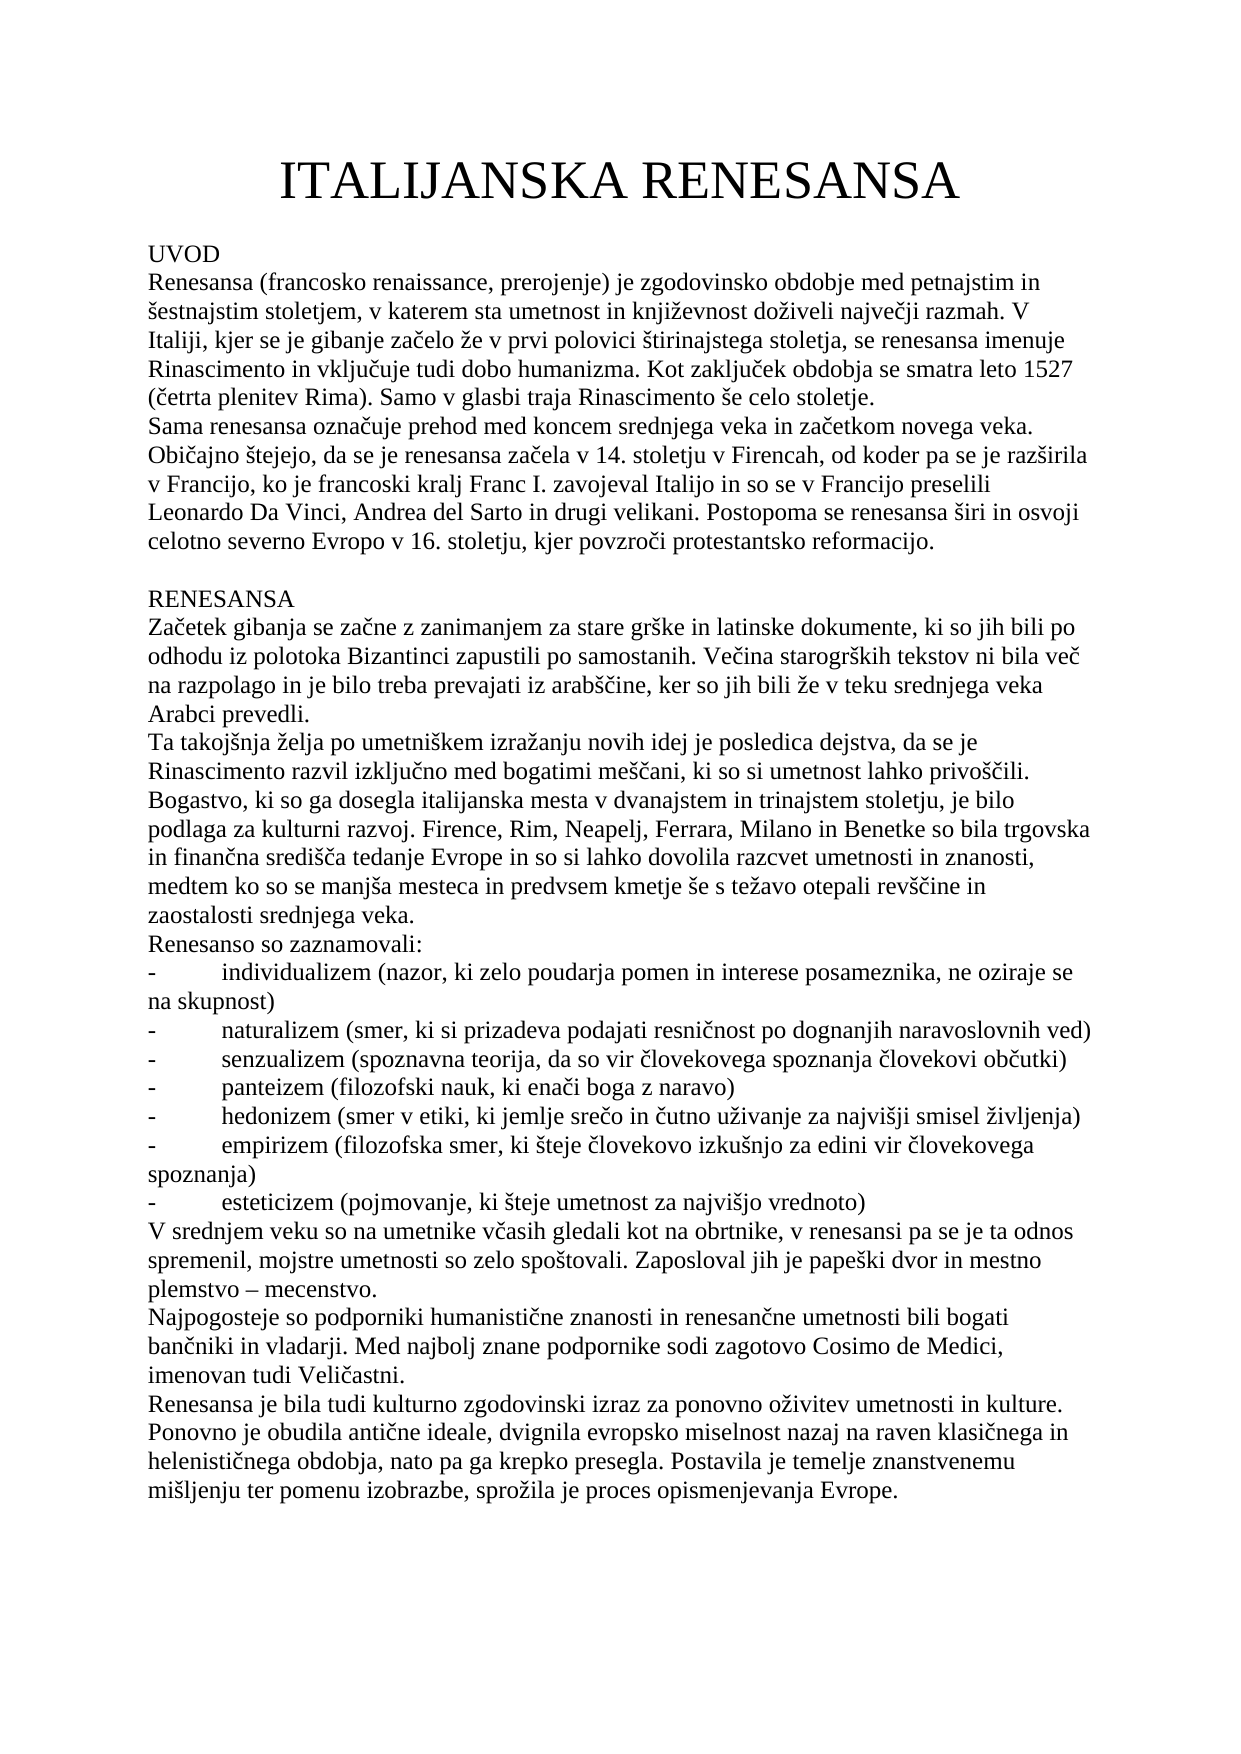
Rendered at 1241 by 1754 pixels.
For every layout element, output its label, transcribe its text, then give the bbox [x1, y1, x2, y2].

text Ponovno je obudila antične ideale, dvignila evropsko miselnost nazaj na raven klasičnega in helenističnega obdobja, nato pa ga krepko presegla. Postavila je temelje znanstvenemu mišljenju ter pomenu izobrazbe, sprožila je proces opismenjevanja Evrope. [148, 1417, 1093, 1504]
text Začetek gibanja se začne z zanimanjem za stare grške in latinske dokumente, ki so jih bili po odhodu iz polotoka Bizantinci zapustili po samostanih. Večina starogrških tekstov ni bila več na razpolago in je bilo treba prevajati iz arabščine, ker so jih bili že v teku srednjega veka Arabci prevedli. [148, 612, 1093, 727]
text ITALIJANSKA RENESANSA [148, 148, 1093, 210]
text V srednjem veku so na umetnike včasih gledali kot na obrtnike, v renesansi pa se je ta odnos spremenil, mojstre umetnosti so zelo spoštovali. Zaposloval jih je papeški dvor in mestno plemstvo – mecenstvo. [148, 1216, 1093, 1302]
text RENESANSA [148, 584, 1093, 612]
text UVOD [148, 239, 1093, 267]
text - empirizem (filozofska smer, ki šteje človekovo izkušnjo za edini vir človekovega spoznanja) [148, 1130, 1093, 1187]
text Renesansa je bila tudi kulturno zgodovinski izraz za ponovno oživitev umetnosti in kulture. [148, 1389, 1093, 1417]
text - naturalizem (smer, ki si prizadeva podajati resničnost po dognanjih naravoslovnih ved) [148, 1015, 1093, 1044]
text Ta takojšnja želja po umetniškem izražanju novih idej je posledica dejstva, da se je Rinascimento razvil izključno med bogatimi meščani, ki so si umetnost lahko privoščili. Bogastvo, ki so ga dosegla italijanska mesta v dvanajstem in trinajstem stoletju, je bilo podlaga za kulturni razvoj. Firence, Rim, Neapelj, Ferrara, Milano in Benetke so bila trgovska in finančna središča tedanje Evrope in so si lahko dovolila razcvet umetnosti in znanosti, medtem ko so se manjša mesteca in predvsem kmetje še s težavo otepali revščine in zaostalosti srednjega veka. [148, 727, 1093, 929]
text - panteizem (filozofski nauk, ki enači boga z naravo) [148, 1072, 1093, 1101]
text Renesanso so zaznamovali: [148, 929, 1093, 957]
text - esteticizem (pojmovanje, ki šteje umetnost za najvišjo vrednoto) [148, 1187, 1093, 1216]
text Renesansa (francosko renaissance, prerojenje) je zgodovinsko obdobje med petnajstim in šestnajstim stoletjem, v katerem sta umetnost in književnost doživeli največji razmah. V Italiji, kjer se je gibanje začelo že v prvi polovici štirinajstega stoletja, se renesansa imenuje Rinascimento in vključuje tudi dobo humanizma. Kot zaključek obdobja se smatra leto 1527 (četrta plenitev Rima). Samo v glasbi traja Rinascimento še celo stoletje. [148, 267, 1093, 411]
text - senzualizem (spoznavna teorija, da so vir človekovega spoznanja človekovi občutki) [148, 1044, 1093, 1072]
text - hedonizem (smer v etiki, ki jemlje srečo in čutno uživanje za najvišji smisel življenja) [148, 1101, 1093, 1130]
text Najpogosteje so podporniki humanistične znanosti in renesančne umetnosti bili bogati bančniki in vladarji. Med najbolj znane podpornike sodi zagotovo Cosimo de Medici, imenovan tudi Veličastni. [148, 1302, 1093, 1389]
text - individualizem (nazor, ki zelo poudarja pomen in interese posameznika, ne oziraje se na skupnost) [148, 957, 1093, 1015]
text Sama renesansa označuje prehod med koncem srednjega veka in začetkom novega veka. Običajno štejejo, da se je renesansa začela v 14. stoletju v Firencah, od koder pa se je razširila v Francijo, ko je francoski kralj Franc I. zavojeval Italijo in so se v Francijo preselili Leonardo Da Vinci, Andrea del Sarto in drugi velikani. Postopoma se renesansa širi in osvoji celotno severno Evropo v 16. stoletju, kjer povzroči protestantsko reformacijo. [148, 411, 1093, 555]
